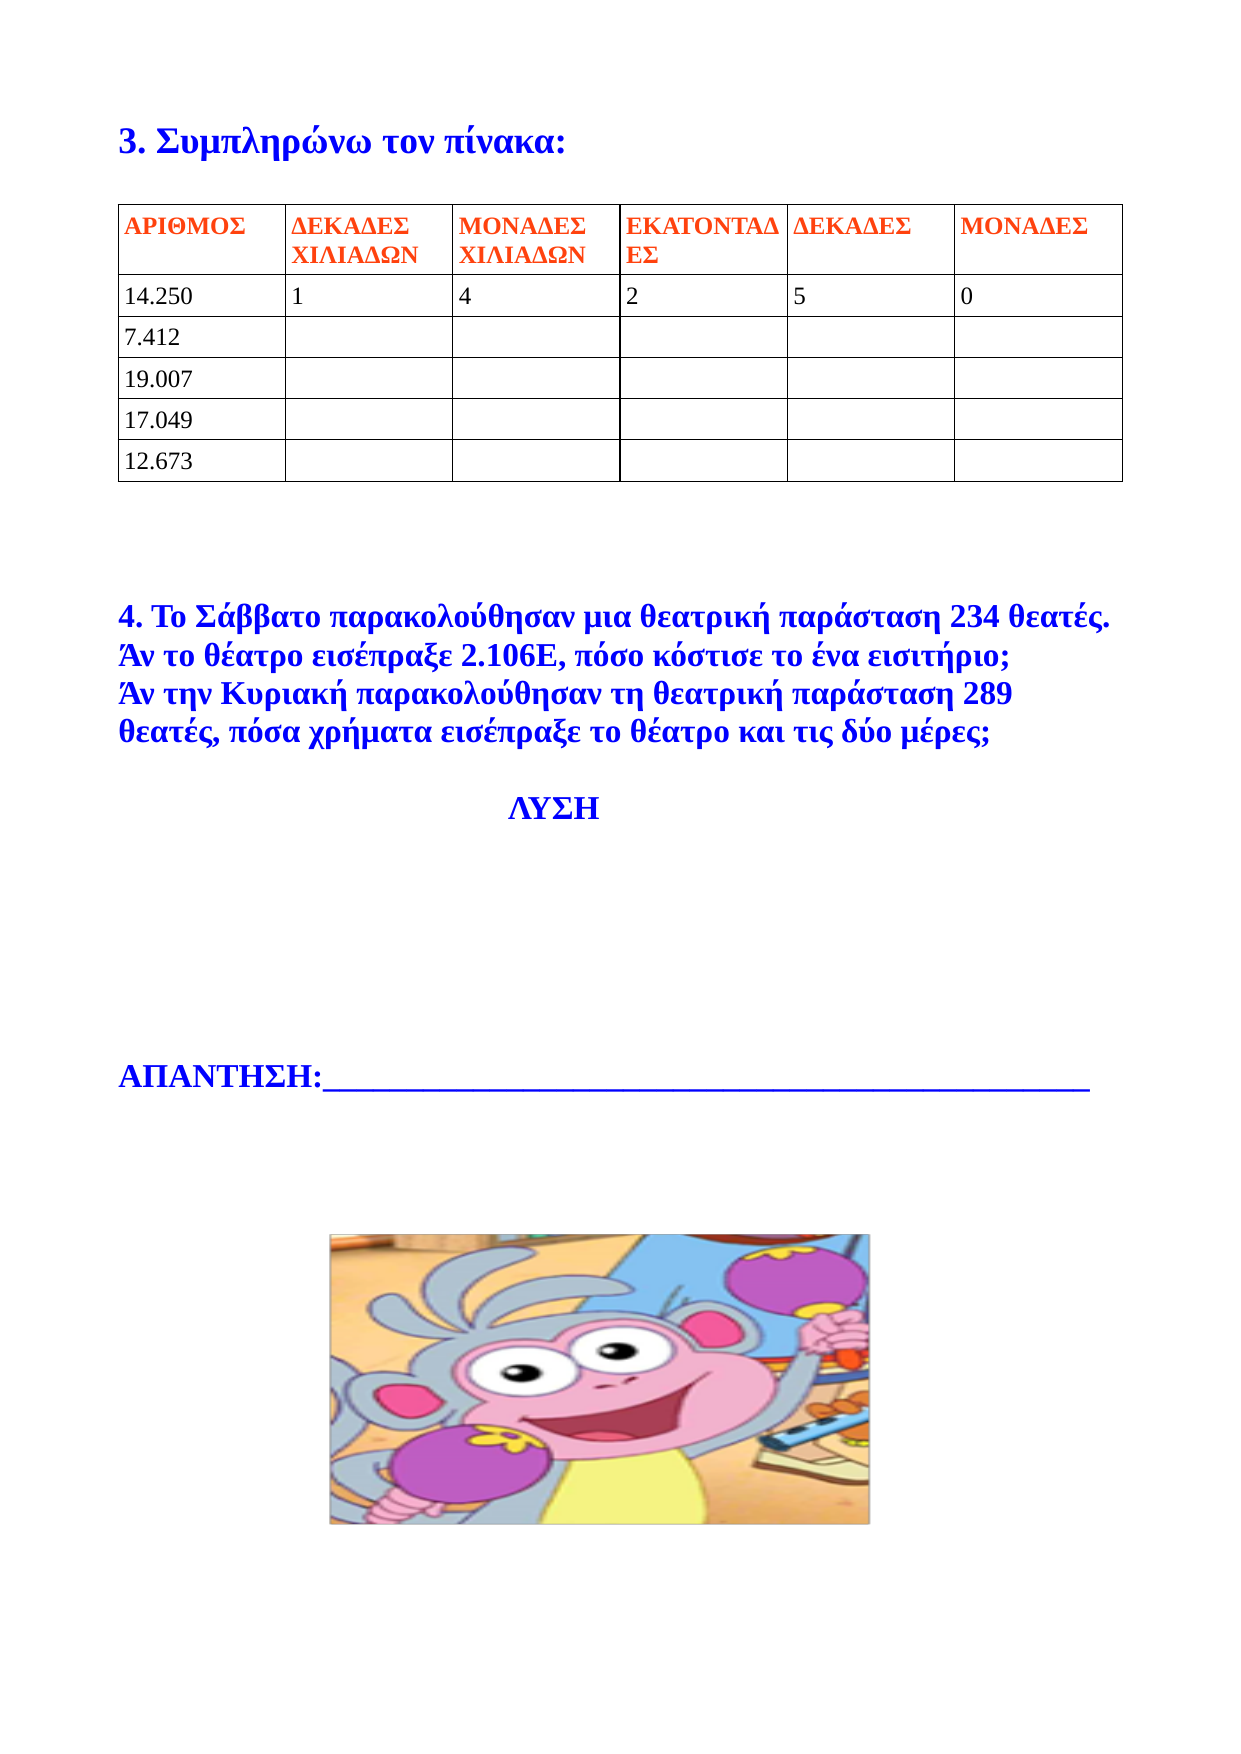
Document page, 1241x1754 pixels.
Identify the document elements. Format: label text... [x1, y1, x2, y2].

table_cell [621, 399, 787, 439]
text ΑΠΑΝΤΗΣΗ:______________________________________________ [118, 1057, 1122, 1095]
table_cell [453, 358, 619, 398]
table_cell 5 [788, 275, 954, 316]
text 4. Το Σάββατο παρακολούθησαν μια θεατρική παράσταση 234 θεατές. Άν το θέατρο εισέπραξε 2.106Ε, πόσο κόστισε το ένα εισιτήριο; [118, 597, 1122, 673]
table_cell [788, 440, 954, 481]
table_cell 19.007 [119, 358, 285, 398]
table_header ΜΟΝΑΔΕΣ ΧΙΛΙΑΔΩΝ [453, 205, 619, 274]
table_cell [788, 358, 954, 398]
picture [328, 1233, 874, 1526]
table_cell [286, 440, 452, 481]
table_header ΕΚΑΤΟΝΤΑΔΕΣ [621, 205, 787, 274]
table_cell [955, 440, 1122, 481]
table_cell [955, 317, 1122, 357]
table_cell [453, 317, 619, 357]
table_cell 12.673 [119, 440, 285, 481]
table_cell [955, 399, 1122, 439]
table_cell [621, 440, 787, 481]
table_cell [955, 358, 1122, 398]
table_cell [788, 317, 954, 357]
table_cell [286, 399, 452, 439]
table_cell [621, 358, 787, 398]
text Άν την Κυριακή παρακολούθησαν τη θεατρική παράσταση 289 θεατές, πόσα χρήματα εισέπραξε το θέατρο και τις δύο μέρες; [118, 673, 1122, 750]
table_cell [286, 358, 452, 398]
table_cell [788, 399, 954, 439]
table_cell [453, 440, 619, 481]
table_header ΔΕΚΑΔΕΣ ΧΙΛΙΑΔΩΝ [286, 205, 452, 274]
table_cell 14.250 [119, 275, 285, 316]
text ΛΥΣΗ [118, 788, 1122, 827]
table_cell [621, 317, 787, 357]
table_cell [453, 399, 619, 439]
table_header ΜΟΝΑΔΕΣ [955, 205, 1122, 274]
table_cell [286, 317, 452, 357]
table_header ΔΕΚΑΔΕΣ [788, 205, 954, 274]
table_header ΑΡΙΘΜΟΣ [119, 205, 285, 274]
table_cell 7.412 [119, 317, 285, 357]
text 3. Συμπληρώνω τον πίνακα: [118, 118, 1122, 161]
table_cell 2 [621, 275, 787, 316]
table_cell 17.049 [119, 399, 285, 439]
table_cell 4 [453, 275, 619, 316]
table_cell 0 [955, 275, 1122, 316]
table_cell 1 [286, 275, 452, 316]
